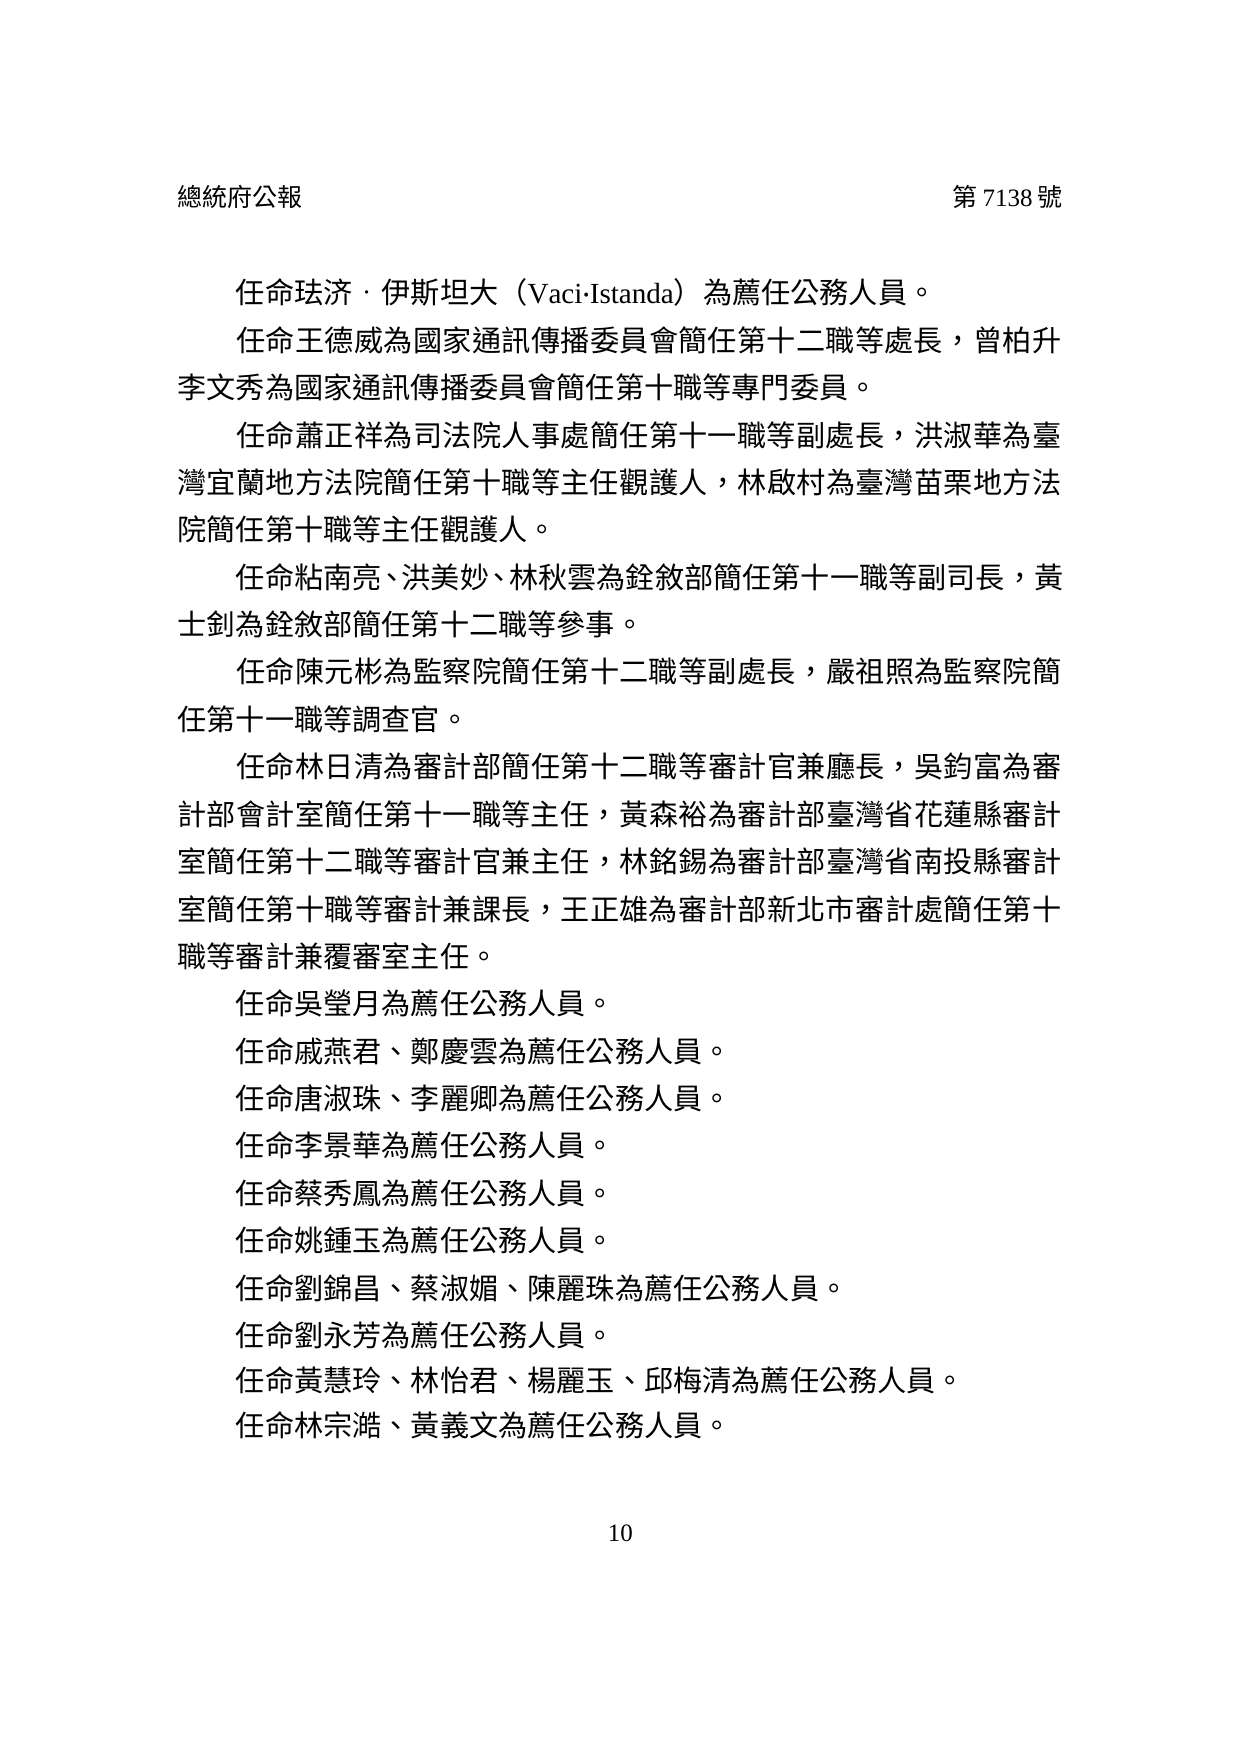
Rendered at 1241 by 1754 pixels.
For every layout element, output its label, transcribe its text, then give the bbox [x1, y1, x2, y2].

text 任命李景華為薦任公務人員。 [177, 1119, 1063, 1166]
text 任命唐淑珠、李麗卿為薦任公務人員。 [177, 1072, 1063, 1119]
text 任命戚燕君、鄭慶雲為薦任公務人員。 [177, 1024, 1063, 1072]
text 任命林日清為審計部簡任第十二職等審計官兼廳長，吳鈞富為審計部會計室簡任第十一職等主任，黃森裕為審計部臺灣省花蓮縣審計室簡任第十二職等審計官兼主任，林銘錫為審計部臺灣省南投縣審計室簡任第十職等審計兼課長，王正雄為審計部新北市審計處簡任第十職等審計兼覆審室主任。 [177, 740, 1063, 977]
text 任命粘南亮、洪美妙、林秋雲為銓敘部簡任第十一職等副司長，黃士釗為銓敘部簡任第十二職等參事。 [177, 550, 1063, 645]
text 任命劉永芳為薦任公務人員。 [177, 1308, 1063, 1356]
text 任命蕭正祥為司法院人事處簡任第十一職等副處長，洪淑華為臺灣宜蘭地方法院簡任第十職等主任觀護人，林啟村為臺灣苗栗地方法院簡任第十職等主任觀護人。 [177, 408, 1063, 550]
text 任命珐济‧伊斯坦大（Vaci‧Istanda）為薦任公務人員。 [177, 266, 1063, 313]
text 任命陳元彬為監察院簡任第十二職等副處長，嚴祖照為監察院簡任第十一職等調查官。 [177, 645, 1063, 740]
text 任命王德威為國家通訊傳播委員會簡任第十二職等處長，曾柏升、李文秀為國家通訊傳播委員會簡任第十職等專門委員。 [177, 313, 1063, 408]
text 任命黃慧玲、林怡君、楊麗玉、邱梅清為薦任公務人員。 [177, 1356, 1063, 1401]
text 任命姚鍾玉為薦任公務人員。 [177, 1214, 1063, 1261]
text 任命吳瑩月為薦任公務人員。 [177, 977, 1063, 1024]
text 任命林宗澔、黃義文為薦任公務人員。 [177, 1401, 1063, 1446]
text 任命劉錦昌、蔡淑媚、陳麗珠為薦任公務人員。 [177, 1261, 1063, 1308]
text 任命蔡秀鳳為薦任公務人員。 [177, 1166, 1063, 1214]
